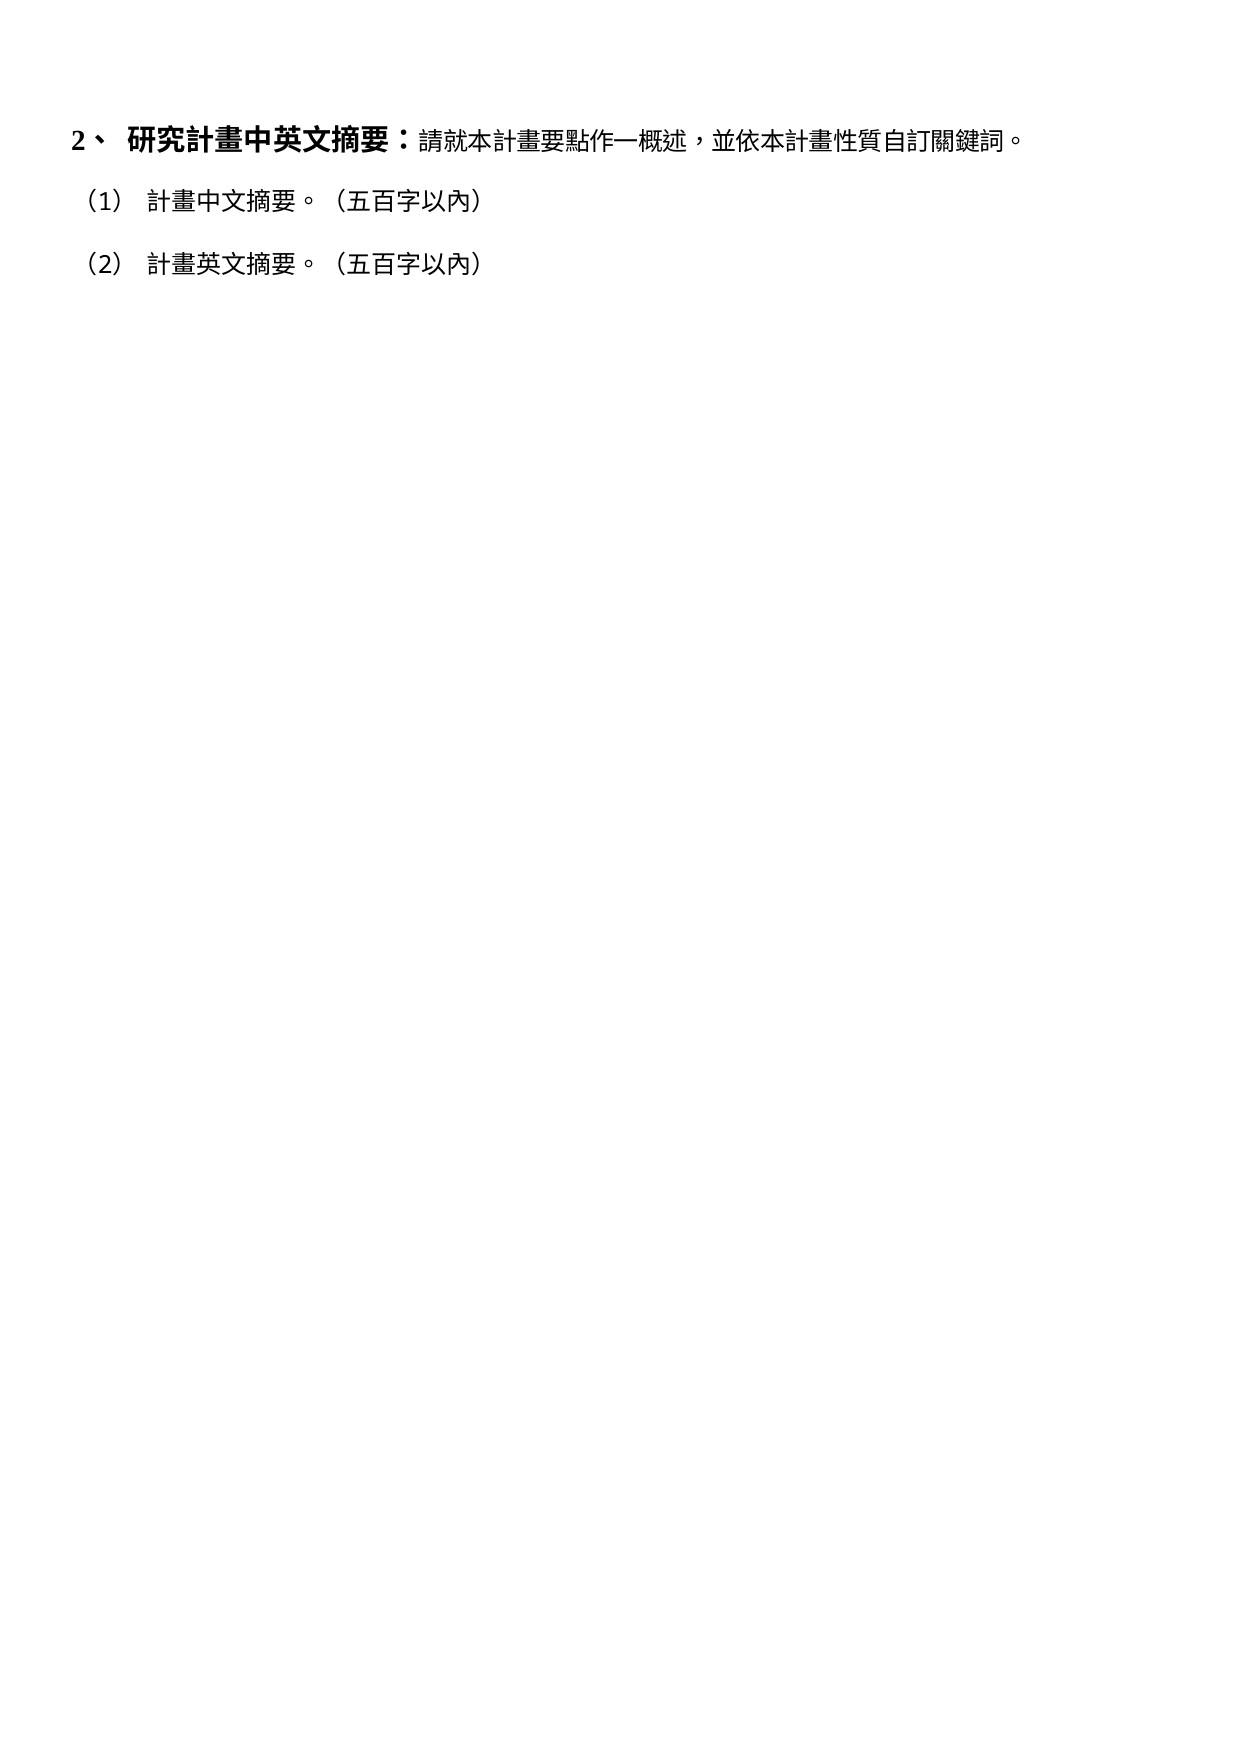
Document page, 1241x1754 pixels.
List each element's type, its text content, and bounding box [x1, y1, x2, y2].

list 計畫英文摘要。（五百字以內） [72, 221, 1169, 283]
list 計畫中文摘要。（五百字以內） [72, 158, 1169, 221]
list 研究計畫中英文摘要：請就本計畫要點作一概述，並依本計畫性質自訂關鍵詞。 [71, 96, 1169, 158]
